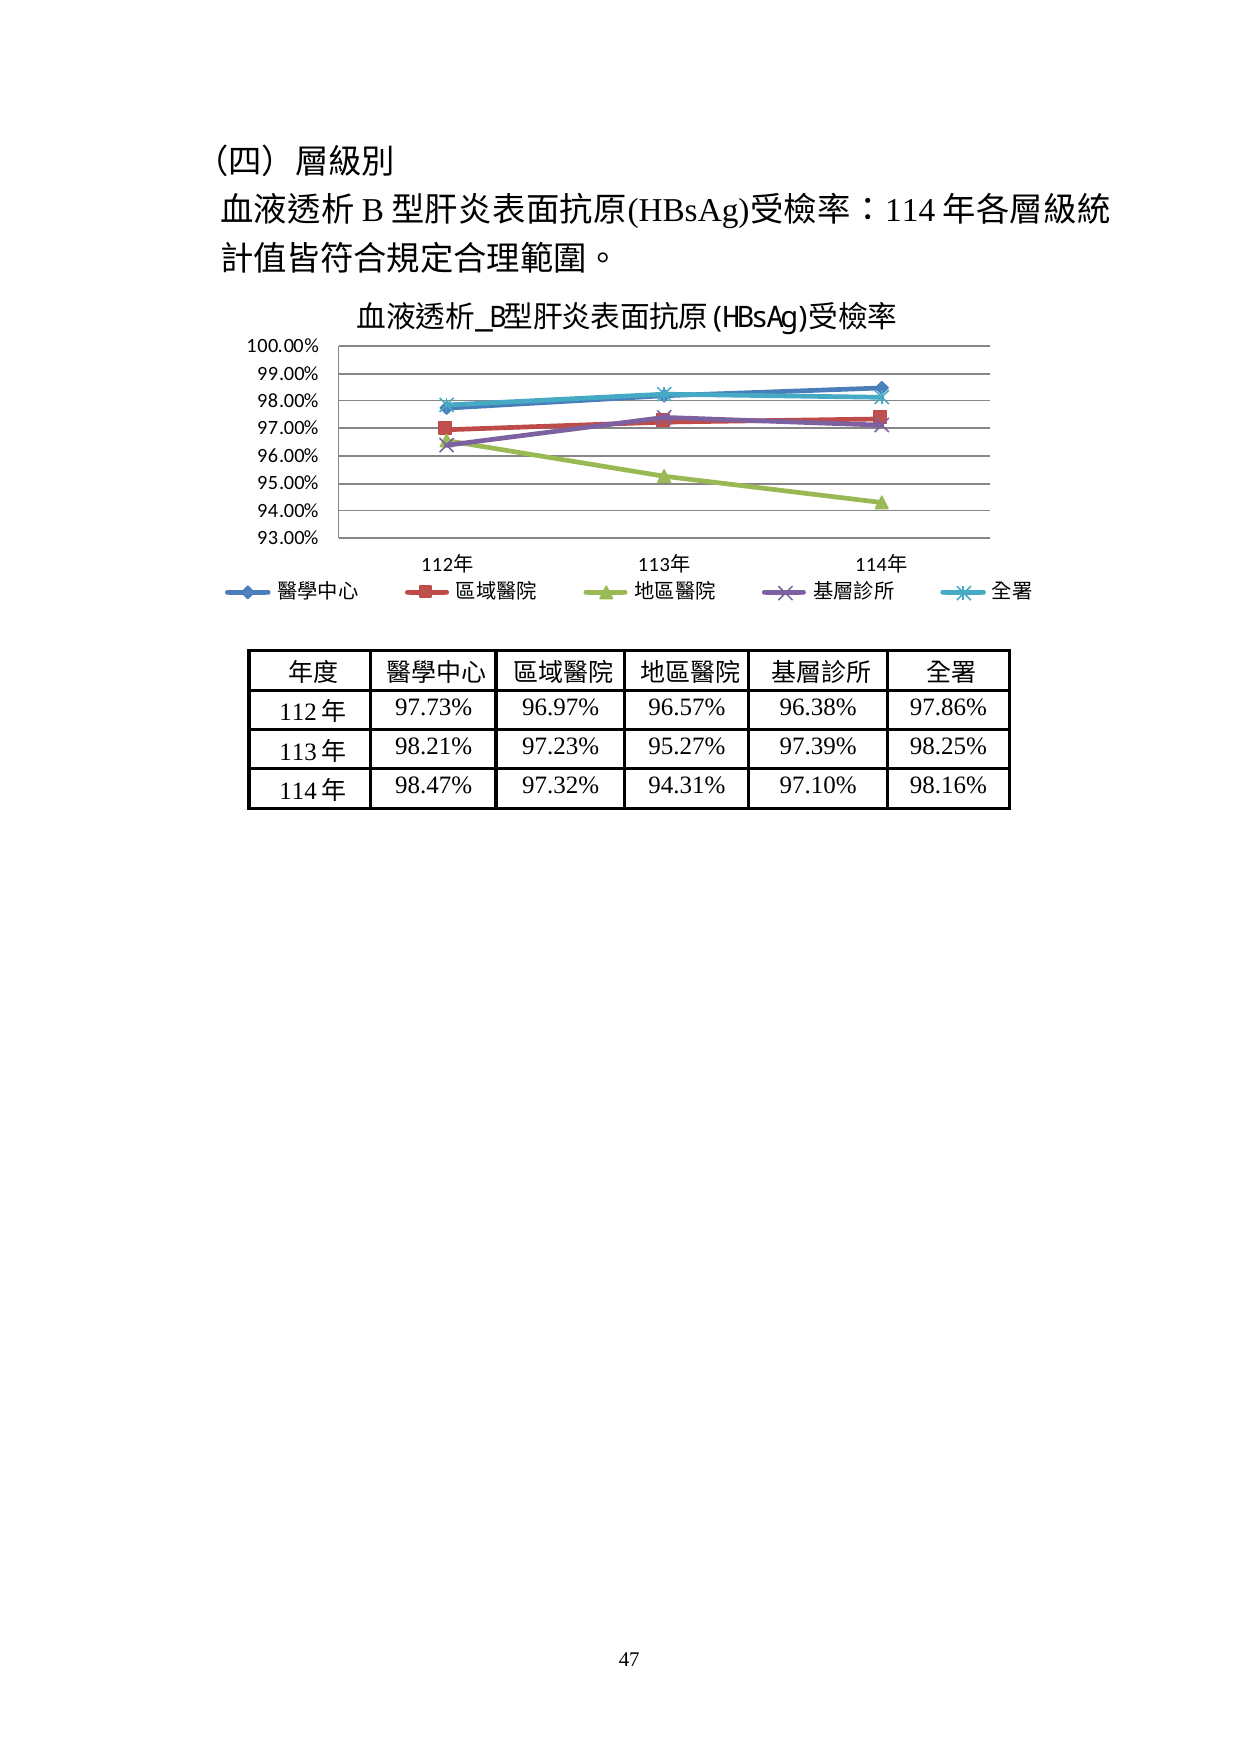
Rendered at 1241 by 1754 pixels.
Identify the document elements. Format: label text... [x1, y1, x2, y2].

table_header 基層診所 [750, 652, 886, 688]
table_cell 96.38% [750, 692, 886, 728]
table_header 年度 [251, 652, 369, 688]
table_header 區域醫院 [498, 652, 623, 688]
table_cell 112年 [251, 692, 369, 728]
table_cell 98.47% [372, 770, 494, 807]
text 血液透析B型肝炎表面抗原(HBsAg)受檢率：114年各層級統計值皆符合規定合理範圍。 [220, 183, 1111, 279]
table_header 全署 [889, 652, 1008, 688]
table_cell 96.57% [626, 692, 747, 728]
table_cell 95.27% [626, 731, 747, 767]
table_cell 114年 [251, 770, 369, 807]
table_cell 97.86% [889, 692, 1008, 728]
table_cell 97.73% [372, 692, 494, 728]
table_header 醫學中心 [372, 652, 494, 688]
table_cell 98.21% [372, 731, 494, 767]
table_cell 113年 [251, 731, 369, 767]
table_cell 97.23% [498, 731, 623, 767]
table_cell 98.16% [889, 770, 1008, 807]
table_cell 96.97% [498, 692, 623, 728]
table_cell 94.31% [626, 770, 747, 807]
table_cell 97.32% [498, 770, 623, 807]
table_cell 97.39% [750, 731, 886, 767]
table_cell 97.10% [750, 770, 886, 807]
table_cell 98.25% [889, 731, 1008, 767]
table_header 地區醫院 [626, 652, 747, 688]
list 層級別 [195, 135, 1122, 183]
